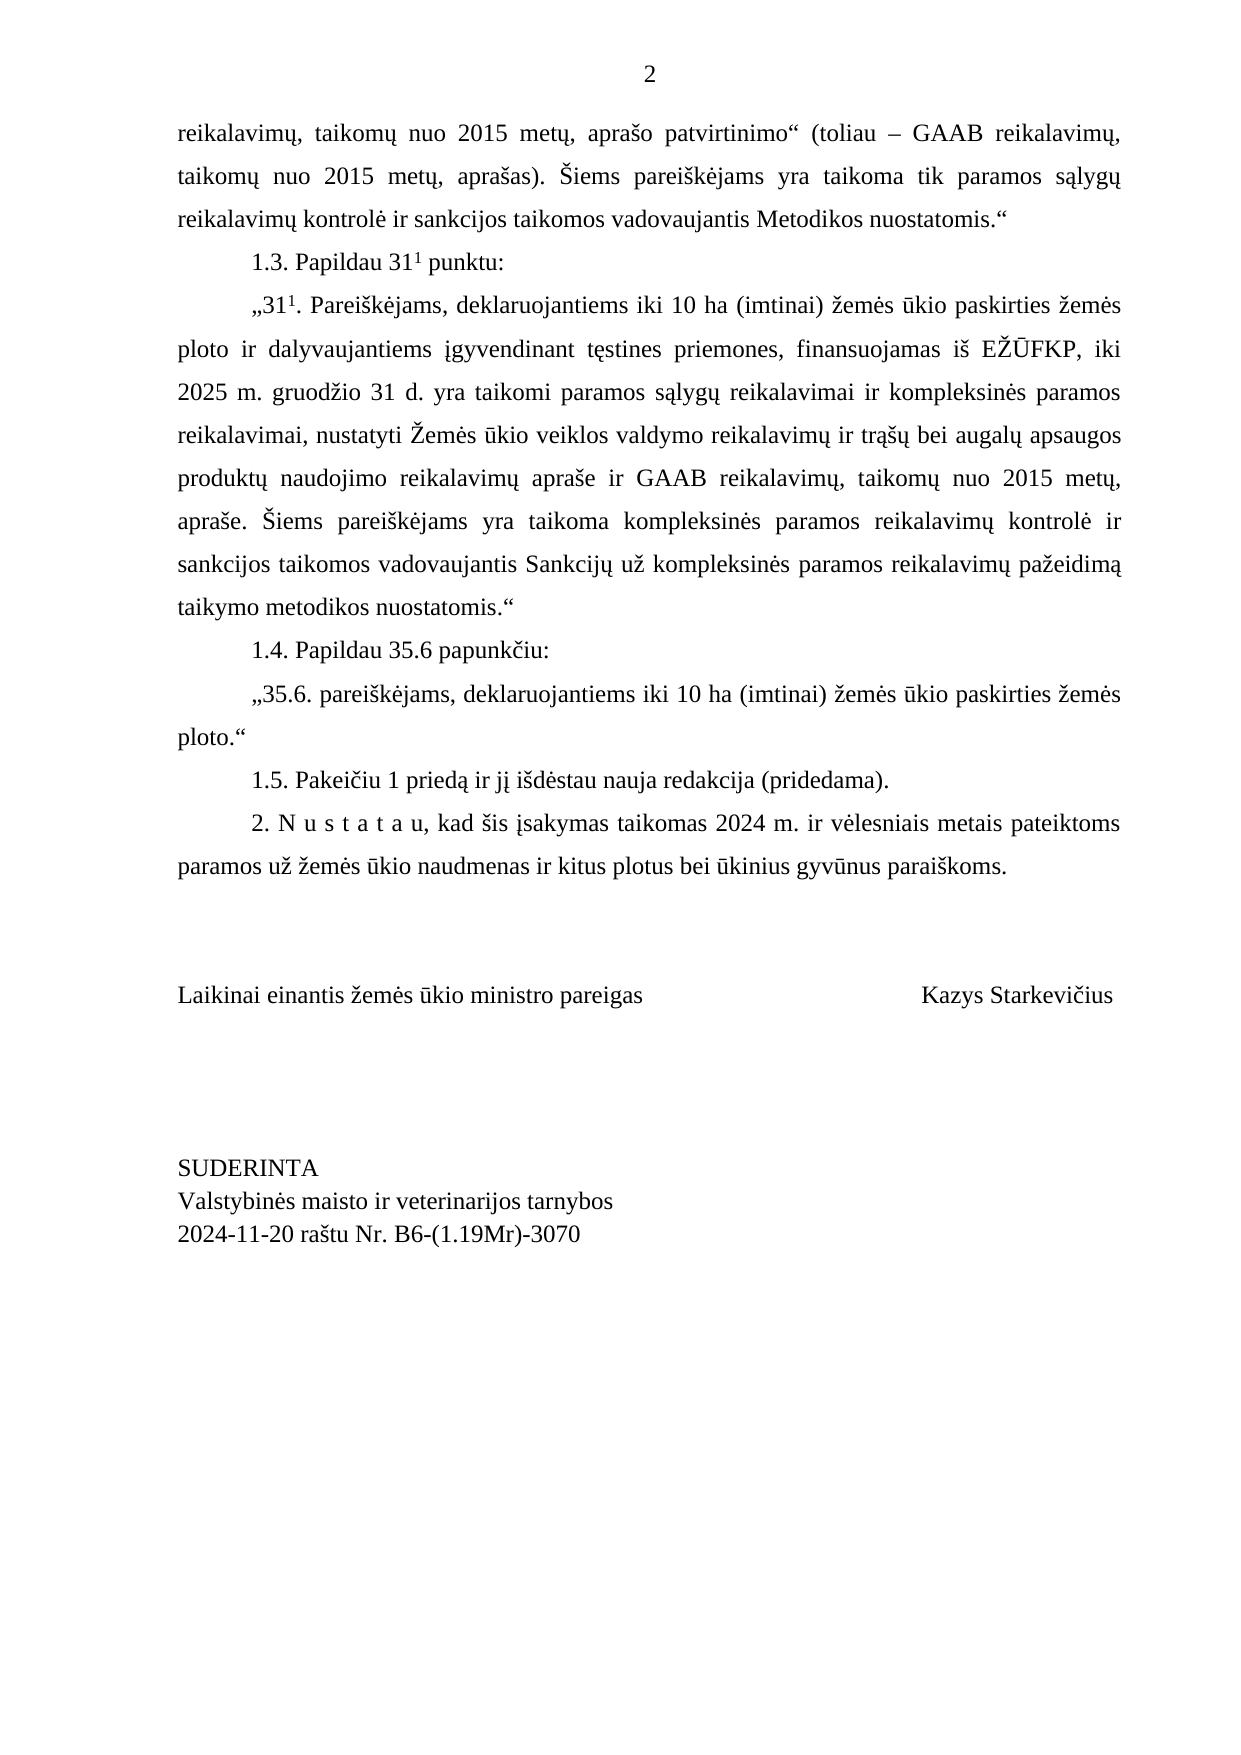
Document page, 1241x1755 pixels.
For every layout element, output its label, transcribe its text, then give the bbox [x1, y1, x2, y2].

text Valstybinės maisto ir veterinarijos tarnybos [177, 1186, 1181, 1215]
text 1.4. Papildau 35.6 papunkčiu: [177, 636, 1122, 664]
text „311. Pareiškėjams, deklaruojantiems iki 10 ha (imtinai) žemės ūkio paskirties žemės ploto ir dalyvaujantiems įgyvendinant tęstines priemones, finansuojamas iš EŽŪFKP, iki 2025 m. gruodžio 31 d. yra taikomi paramos sąlygų reikalavimai ir kompleksinės paramos reikalavimai, nustatyti Žemės ūkio veiklos valdymo reikalavimų ir trąšų bei augalų apsaugos produktų naudojimo reikalavimų apraše ir GAAB reikalavimų, taikomų nuo 2015 metų, apraše. Šiems pareiškėjams yra taikoma kompleksinės paramos reikalavimų kontrolė ir sankcijos taikomos vadovaujantis Sankcijų už kompleksinės paramos reikalavimų pažeidimą taikymo metodikos nuostatomis.“ [177, 291, 1122, 621]
text 1.3. Papildau 311 punktu: [177, 247, 1122, 276]
text „35.6. pareiškėjams, deklaruojantiems iki 10 ha (imtinai) žemės ūkio paskirties žemės ploto.“ [177, 679, 1122, 751]
text 2024-11-20 raštu Nr. B6-(1.19Mr)-3070 [177, 1219, 1181, 1248]
text Laikinai einantis žemės ūkio ministro pareigas Kazys Starkevičius [177, 981, 1122, 1009]
text reikalavimų, taikomų nuo 2015 metų, aprašo patvirtinimo“ (toliau – GAAB reikalavimų, taikomų nuo 2015 metų, aprašas). Šiems pareiškėjams yra taikoma tik paramos sąlygų reikalavimų kontrolė ir sankcijos taikomos vadovaujantis Metodikos nuostatomis.“ [177, 118, 1122, 233]
text SUDERINTA [177, 1153, 1181, 1182]
text 1.5. Pakeičiu 1 priedą ir jį išdėstau nauja redakcija (pridedama). [177, 765, 1181, 794]
text 2. N u s t a t a u, kad šis įsakymas taikomas 2024 m. ir vėlesniais metais pateiktoms paramos už žemės ūkio naudmenas ir kitus plotus bei ūkinius gyvūnus paraiškoms. [177, 808, 1122, 880]
